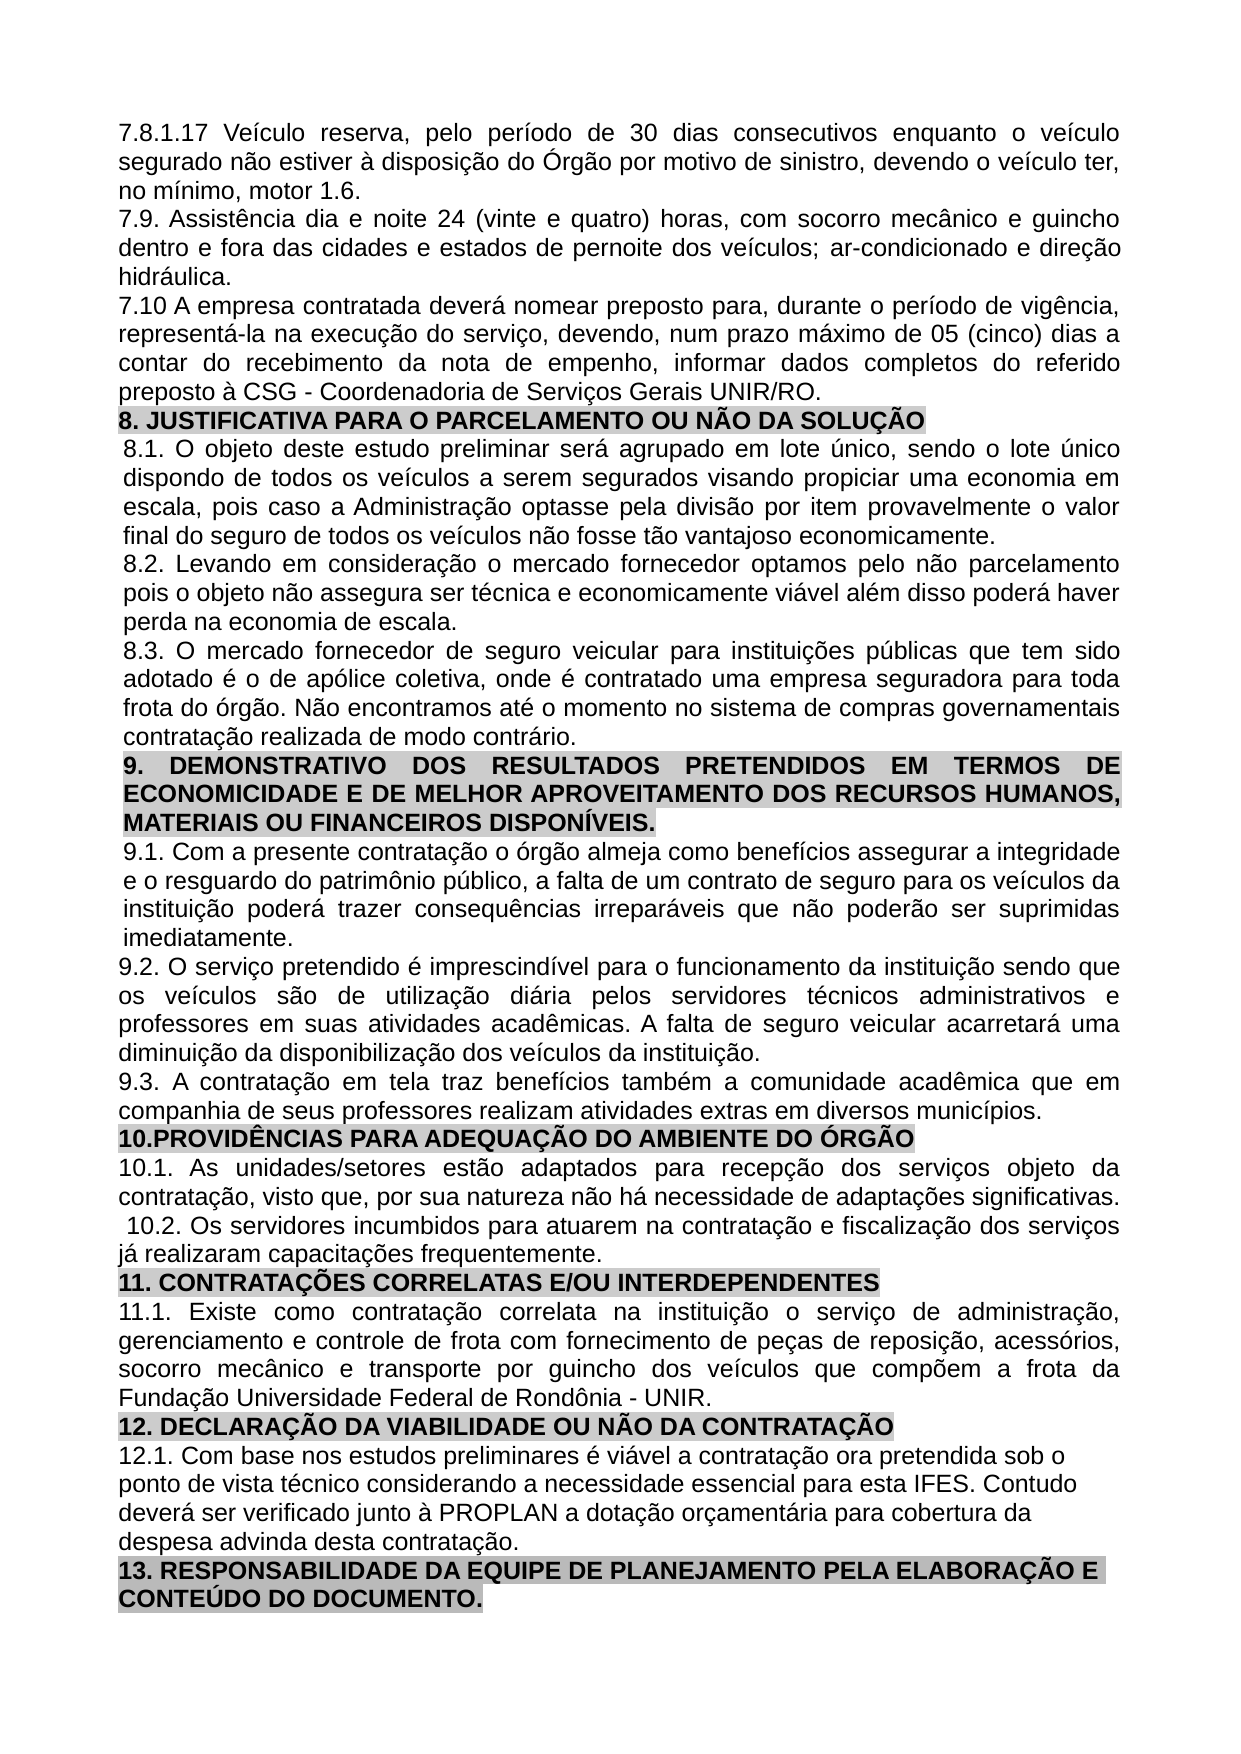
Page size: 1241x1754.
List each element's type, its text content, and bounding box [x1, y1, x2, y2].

text 8.3. O mercado fornecedor de seguro veicular para instituições públicas que tem sido adotado é o de apólice coletiva, onde é contratado uma empresa seguradora para toda frota do órgão. Não encontramos até o momento no sistema de compras governamentais contratação realizada de modo contrário. [123, 636, 1122, 751]
text 9.2. O serviço pretendido é imprescindível para o funcionamento da instituição sendo que os veículos são de utilização diária pelos servidores técnicos administrativos e professores em suas atividades acadêmicas. A falta de seguro veicular acarretará uma diminuição da disponibilização dos veículos da instituição. [118, 952, 1122, 1067]
list 7.10 A empresa contratada deverá nomear preposto para, durante o período de vigência, representá-la na execução do serviço, devendo, num prazo máximo de 05 (cinco) dias a contar do recebimento da nota de empenho, informar dados completos do referido preposto à CSG - Coordenadoria de Serviços Gerais UNIR/RO. [83, 291, 1122, 406]
list 7.9. Assistência dia e noite 24 (vinte e quatro) horas, com socorro mecânico e guincho dentro e fora das cidades e estados de pernoite dos veículos; ar-condicionado e direção hidráulica. [83, 204, 1122, 291]
text 12.1. Com base nos estudos preliminares é viável a contratação ora pretendida sob o ponto de vista técnico considerando a necessidade essencial para esta IFES. Contudo deverá ser verificado junto à PROPLAN a dotação orçamentária para cobertura da despesa advinda desta contratação. 13. RESPONSABILIDADE DA EQUIPE DE PLANEJAMENTO PELA ELABORAÇÃO E CONTEÚDO DO DOCUMENTO. [118, 1441, 1122, 1613]
text 8. JUSTIFICATIVA PARA O PARCELAMENTO OU NÃO DA SOLUÇÃO [118, 406, 1122, 434]
text 10.2. Os servidores incumbidos para atuarem na contratação e fiscalização dos serviços já realizaram capacitações frequentemente. [118, 1211, 1122, 1268]
text 11.1. Existe como contratação correlata na instituição o serviço de administração, gerenciamento e controle de frota com fornecimento de peças de reposição, acessórios, socorro mecânico e transporte por guincho dos veículos que compõem a frota da Fundação Universidade Federal de Rondônia - UNIR. [118, 1297, 1122, 1412]
text 9. DEMONSTRATIVO DOS RESULTADOS PRETENDIDOS EM TERMOS DE ECONOMICIDADE E DE MELHOR APROVEITAMENTO DOS RECURSOS HUMANOS, MATERIAIS OU FINANCEIROS DISPONÍVEIS. [123, 751, 1122, 837]
list 9.1. Com a presente contratação o órgão almeja como benefícios assegurar a integridade e o resguardo do patrimônio público, a falta de um contrato de seguro para os veículos da instituição poderá trazer consequências irreparáveis que não poderão ser suprimidas imediatamente. [123, 837, 1122, 952]
text 8.1. O objeto deste estudo preliminar será agrupado em lote único, sendo o lote único dispondo de todos os veículos a serem segurados visando propiciar uma economia em escala, pois caso a Administração optasse pela divisão por item provavelmente o valor final do seguro de todos os veículos não fosse tão vantajoso economicamente. [123, 434, 1122, 549]
text 12. DECLARAÇÃO DA VIABILIDADE OU NÃO DA CONTRATAÇÃO [118, 1412, 1122, 1441]
text 10.PROVIDÊNCIAS PARA ADEQUAÇÃO DO AMBIENTE DO ÓRGÃO [118, 1124, 1122, 1153]
text 11. CONTRATAÇÕES CORRELATAS E/OU INTERDEPENDENTES [118, 1268, 1122, 1297]
text 8.2. Levando em consideração o mercado fornecedor optamos pelo não parcelamento pois o objeto não assegura ser técnica e economicamente viável além disso poderá haver perda na economia de escala. [123, 549, 1122, 636]
list 7.8.1.17 Veículo reserva, pelo período de 30 dias consecutivos enquanto o veículo segurado não estiver à disposição do Órgão por motivo de sinistro, devendo o veículo ter, no mínimo, motor 1.6. [83, 118, 1122, 204]
text 10.1. As unidades/setores estão adaptados para recepção dos serviços objeto da contratação, visto que, por sua natureza não há necessidade de adaptações significativas. [118, 1153, 1122, 1211]
text 9.3. A contratação em tela traz benefícios também a comunidade acadêmica que em companhia de seus professores realizam atividades extras em diversos municípios. [118, 1067, 1122, 1124]
